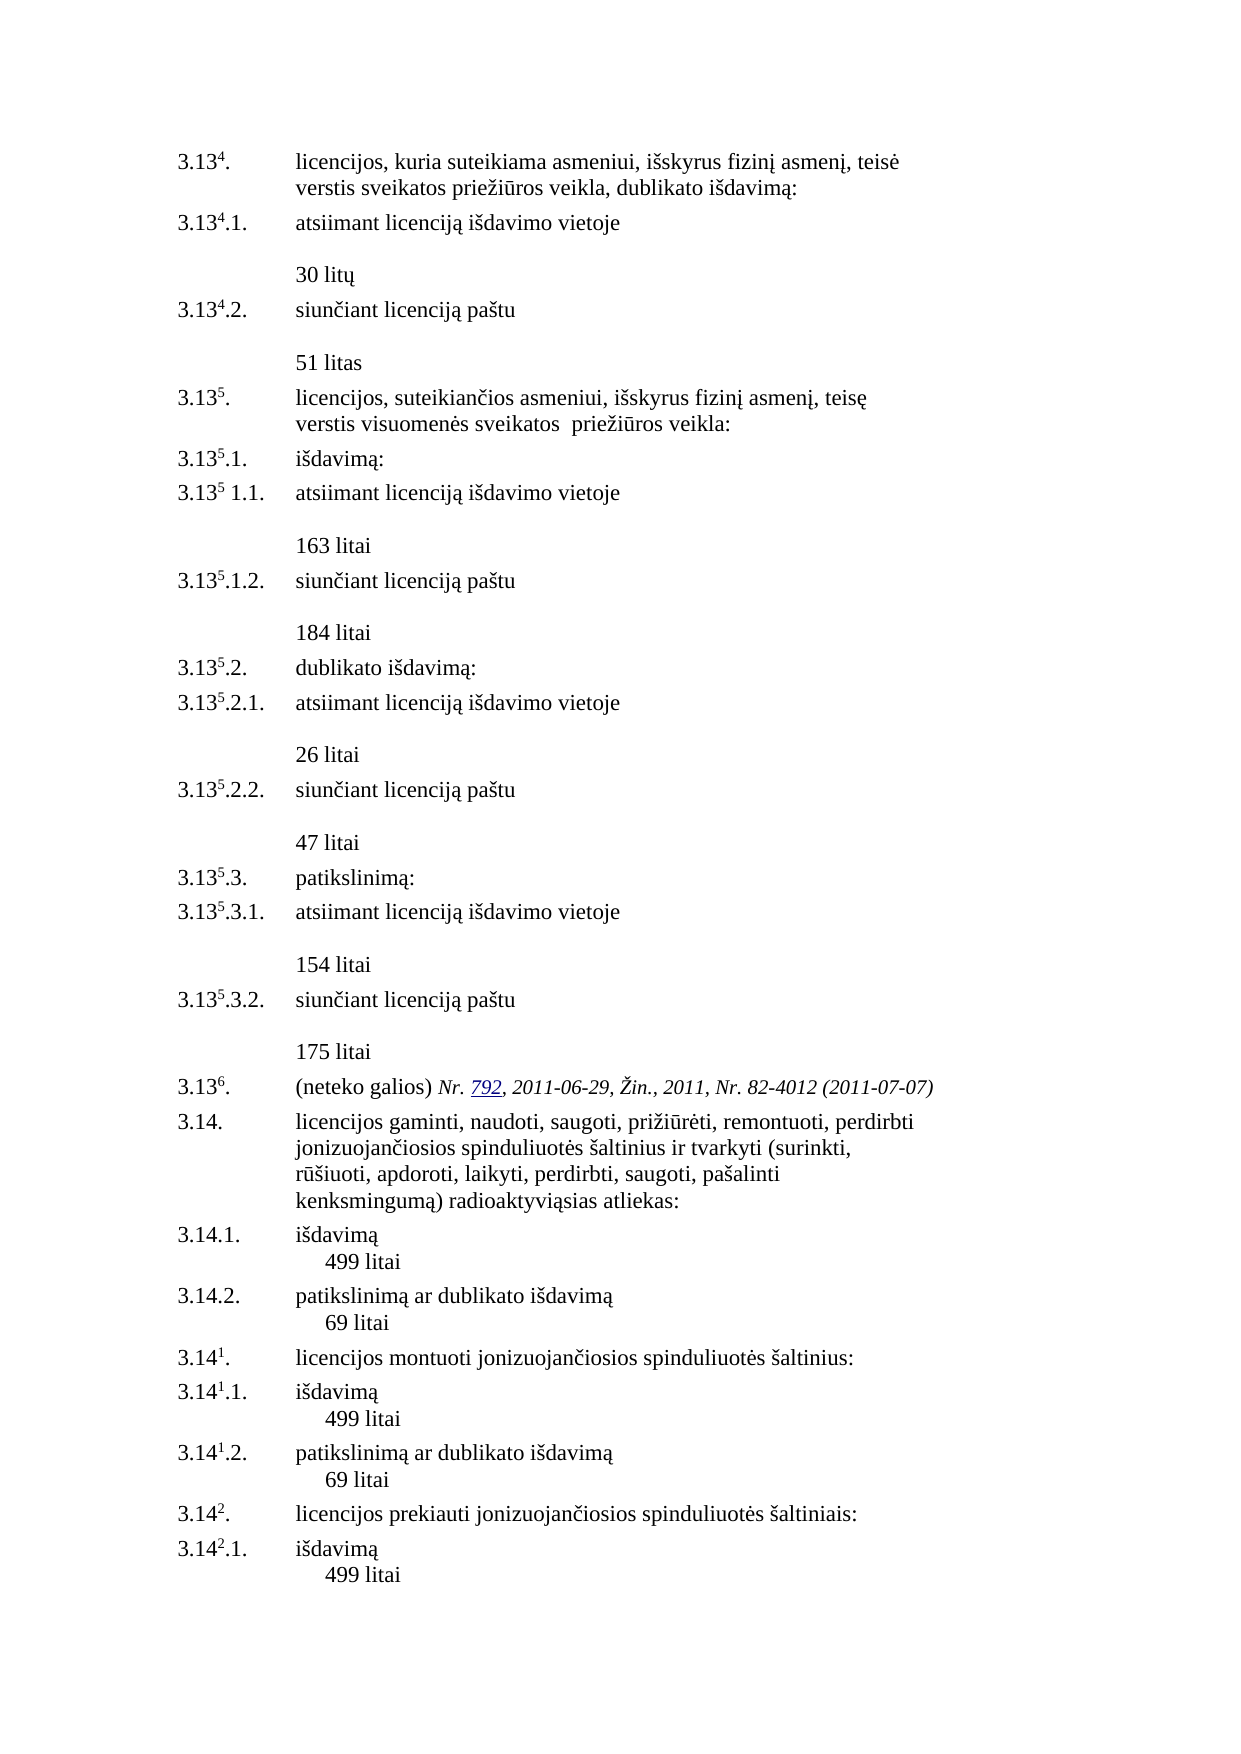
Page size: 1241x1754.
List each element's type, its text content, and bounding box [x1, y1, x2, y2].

text 3.135.1. išdavimą: [177, 444, 930, 471]
text 3.141.2. patikslinimą ar dublikato išdavimą 69 litai [177, 1439, 930, 1492]
text 3.14. licencijos gaminti, naudoti, saugoti, prižiūrėti, remontuoti, perdirbti jonizuojančiosios spinduliuotės šaltinius ir tvarkyti (surinkti, rūšiuoti, apdoroti, laikyti, perdirbti, saugoti, pašalinti kenksmingumą) radioaktyviąsias atliekas: [177, 1108, 930, 1213]
text 3.135.2.2. siunčiant licenciją paštu 47 litai [177, 776, 930, 855]
text 3.135 1.1. atsiimant licenciją išdavimo vietoje 163 litai [177, 479, 930, 558]
text 3.14.1. išdavimą 499 litai [177, 1221, 930, 1274]
text 3.135.3.1. atsiimant licenciją išdavimo vietoje 154 litai [177, 898, 930, 977]
text 3.134.2. siunčiant licenciją paštu 51 litas [177, 296, 930, 375]
text 3.142.1. išdavimą 499 litai [177, 1535, 930, 1588]
text 3.135. licencijos, suteikiančios asmeniui, išskyrus fizinį asmenį, teisę verstis visuomenės sveikatos priežiūros veikla: [177, 383, 930, 436]
text 3.14.2. patikslinimą ar dublikato išdavimą 69 litai [177, 1282, 930, 1335]
text 3.136. (neteko galios) Nr. 792, 2011-06-29, Žin., 2011, Nr. 82-4012 (2011-07-07) [177, 1073, 1122, 1099]
text 3.135.2.1. atsiimant licenciją išdavimo vietoje 26 litai [177, 689, 930, 768]
text 3.141. licencijos montuoti jonizuojančiosios spinduliuotės šaltinius: [177, 1343, 930, 1370]
text 3.134.1. atsiimant licenciją išdavimo vietoje 30 litų [177, 209, 930, 288]
text 3.135.1.2. siunčiant licenciją paštu 184 litai [177, 567, 930, 646]
text 3.134. licencijos, kuria suteikiama asmeniui, išskyrus fizinį asmenį, teisė verstis sveikatos priežiūros veikla, dublikato išdavimą: [177, 148, 930, 200]
text 3.142. licencijos prekiauti jonizuojančiosios spinduliuotės šaltiniais: [177, 1500, 930, 1527]
text 3.135.2. dublikato išdavimą: [177, 654, 930, 680]
subtitle 3.135.3. patikslinimą: [177, 863, 930, 890]
text 3.141.1. išdavimą 499 litai [177, 1378, 930, 1431]
text 3.135.3.2. siunčiant licenciją paštu 175 litai [177, 986, 930, 1065]
